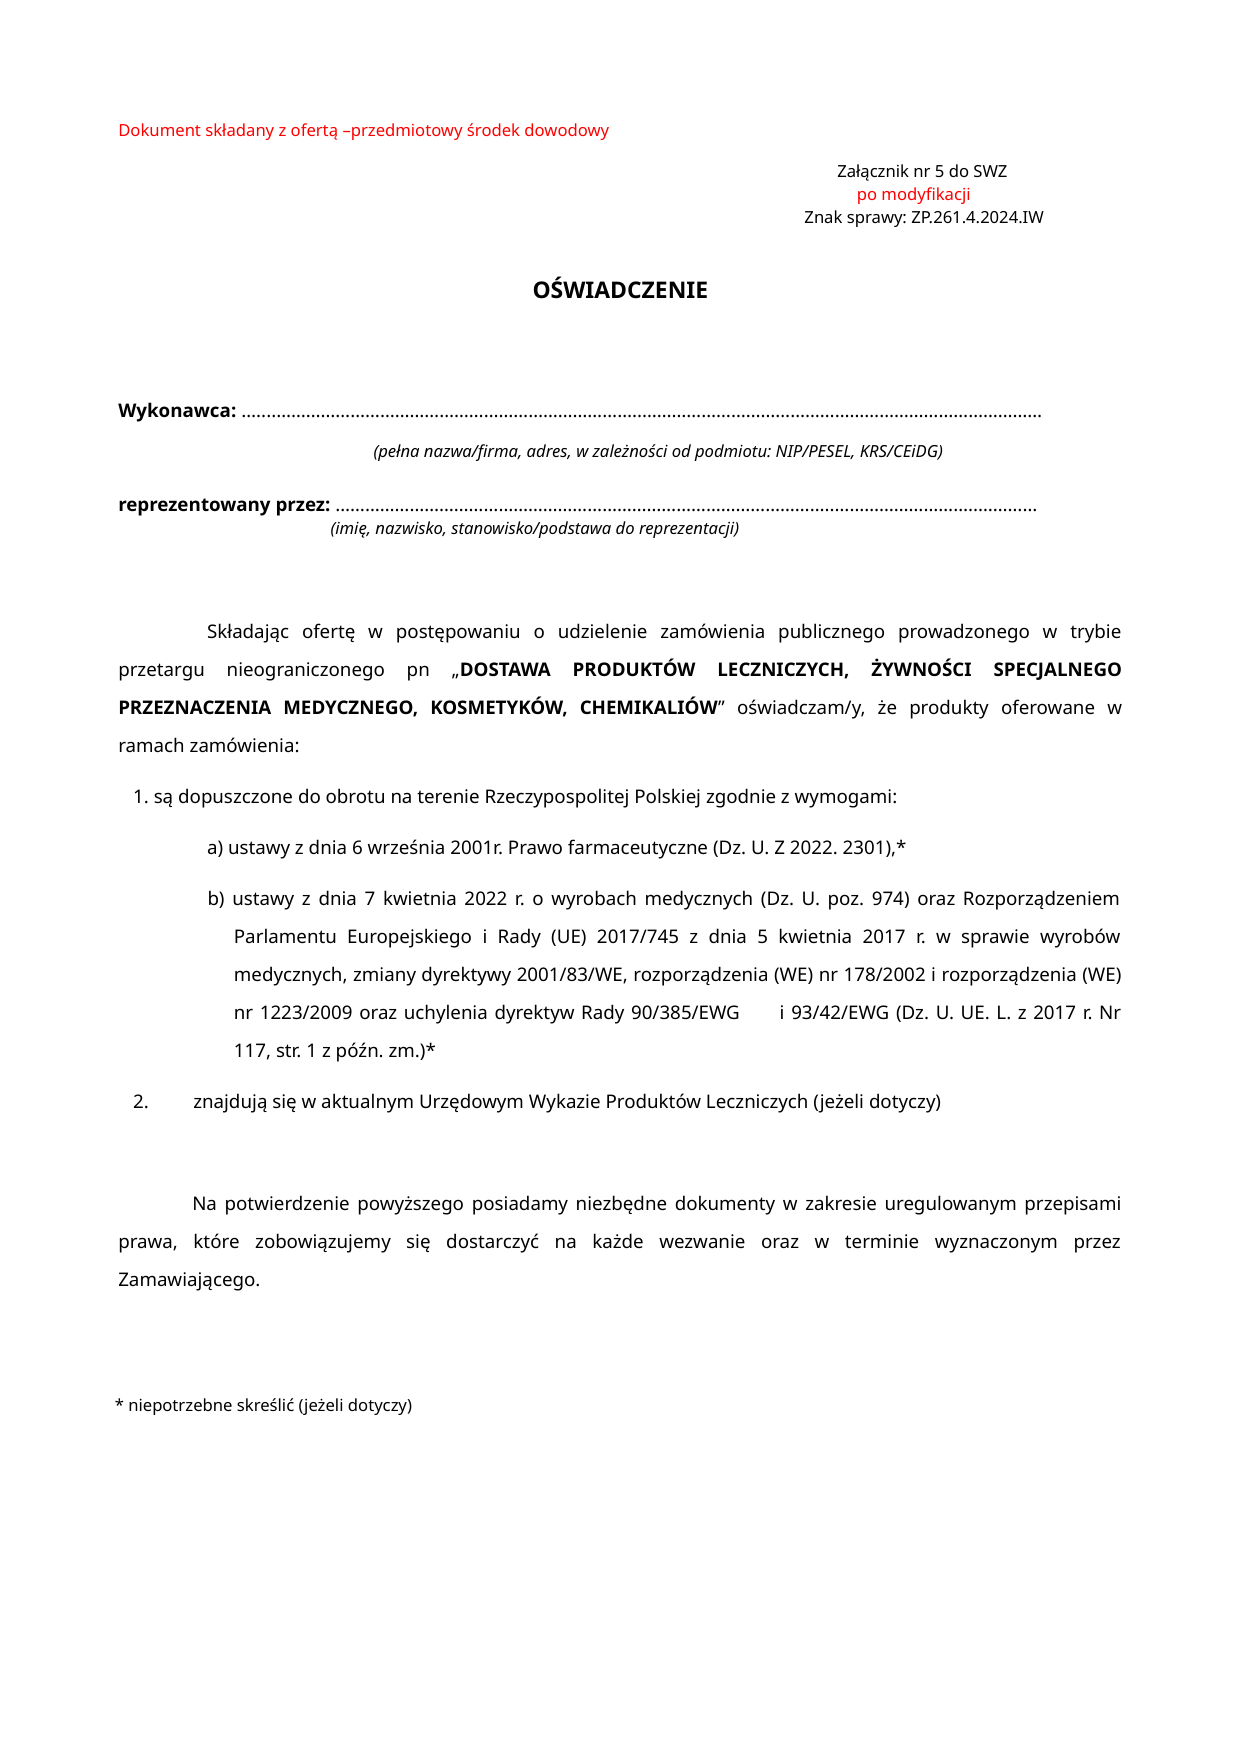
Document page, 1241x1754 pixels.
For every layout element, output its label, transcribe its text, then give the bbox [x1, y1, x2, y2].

text Na potwierdzenie powyższego posiadamy niezbędne dokumenty w zakresie uregulowanym przepisami prawa, które zobowiązujemy się dostarczyć na każde wezwanie oraz w terminie wyznaczonym przez Zamawiającego. [118, 1190, 1122, 1292]
text Składając ofertę w postępowaniu o udzielenie zamówienia publicznego prowadzonego w trybie przetargu nieograniczonego pn „DOSTAWA PRODUKTÓW LECZNICZYCH, ŻYWNOŚCI SPECJALNEGO PRZEZNACZENIA MEDYCZNEGO, KOSMETYKÓW, CHEMIKALIÓW” oświadczam/y, że produkty oferowane w ramach zamówienia: [118, 618, 1122, 758]
text 1. są dopuszczone do obrotu na terenie Rzeczypospolitej Polskiej zgodnie z wymogami: [133, 783, 1122, 809]
text a) ustawy z dnia 6 września 2001r. Prawo farmaceutyczne (Dz. U. Z 2022. 2301),* [133, 834, 1122, 859]
text Wykonawca: …....………………………………………………………………..……………………………………………………………………… [118, 397, 1122, 422]
text b) ustawy z dnia 7 kwietnia 2022 r. o wyrobach medycznych (Dz. U. poz. 974) oraz Rozporządzeniem Parlamentu Europejskiego i Rady (UE) 2017/745 z dnia 5 kwietnia 2017 r. w sprawie wyrobów medycznych, zmiany dyrektywy 2001/83/WE, rozporządzenia (WE) nr 178/2002 i rozporządzenia (WE) nr 1223/2009 oraz uchylenia dyrektyw Rady 90/385/EWG i 93/42/EWG (Dz. U. UE. L. z 2017 r. Nr 117, str. 1 z późn. zm.)* [207, 885, 1122, 1063]
text Dokument składany z ofertą –przedmiotowy środek dowodowy [118, 118, 1122, 141]
text reprezentowany przez: ………………………………………………………………………………………..………………………..………… [118, 489, 1122, 516]
list znajdują się w aktualnym Urzędowym Wykazie Produktów Leczniczych (jeżeli dotyczy) [133, 1088, 1122, 1114]
text (imię, nazwisko, stanowisko/podstawa do reprezentacji) [118, 516, 1122, 539]
text * niepotrzebne skreślić (jeżeli dotyczy) [114, 1393, 1122, 1416]
text Załącznik nr 5 do SWZ [118, 160, 1122, 183]
text Znak sprawy: ZP.261.4.2024.IW [118, 205, 1122, 228]
text OŚWIADCZENIE [118, 273, 1122, 305]
text po modyfikacji [118, 183, 1122, 205]
text (pełna nazwa/firma, adres, w zależności od podmiotu: NIP/PESEL, KRS/CEiDG) [118, 435, 1122, 462]
